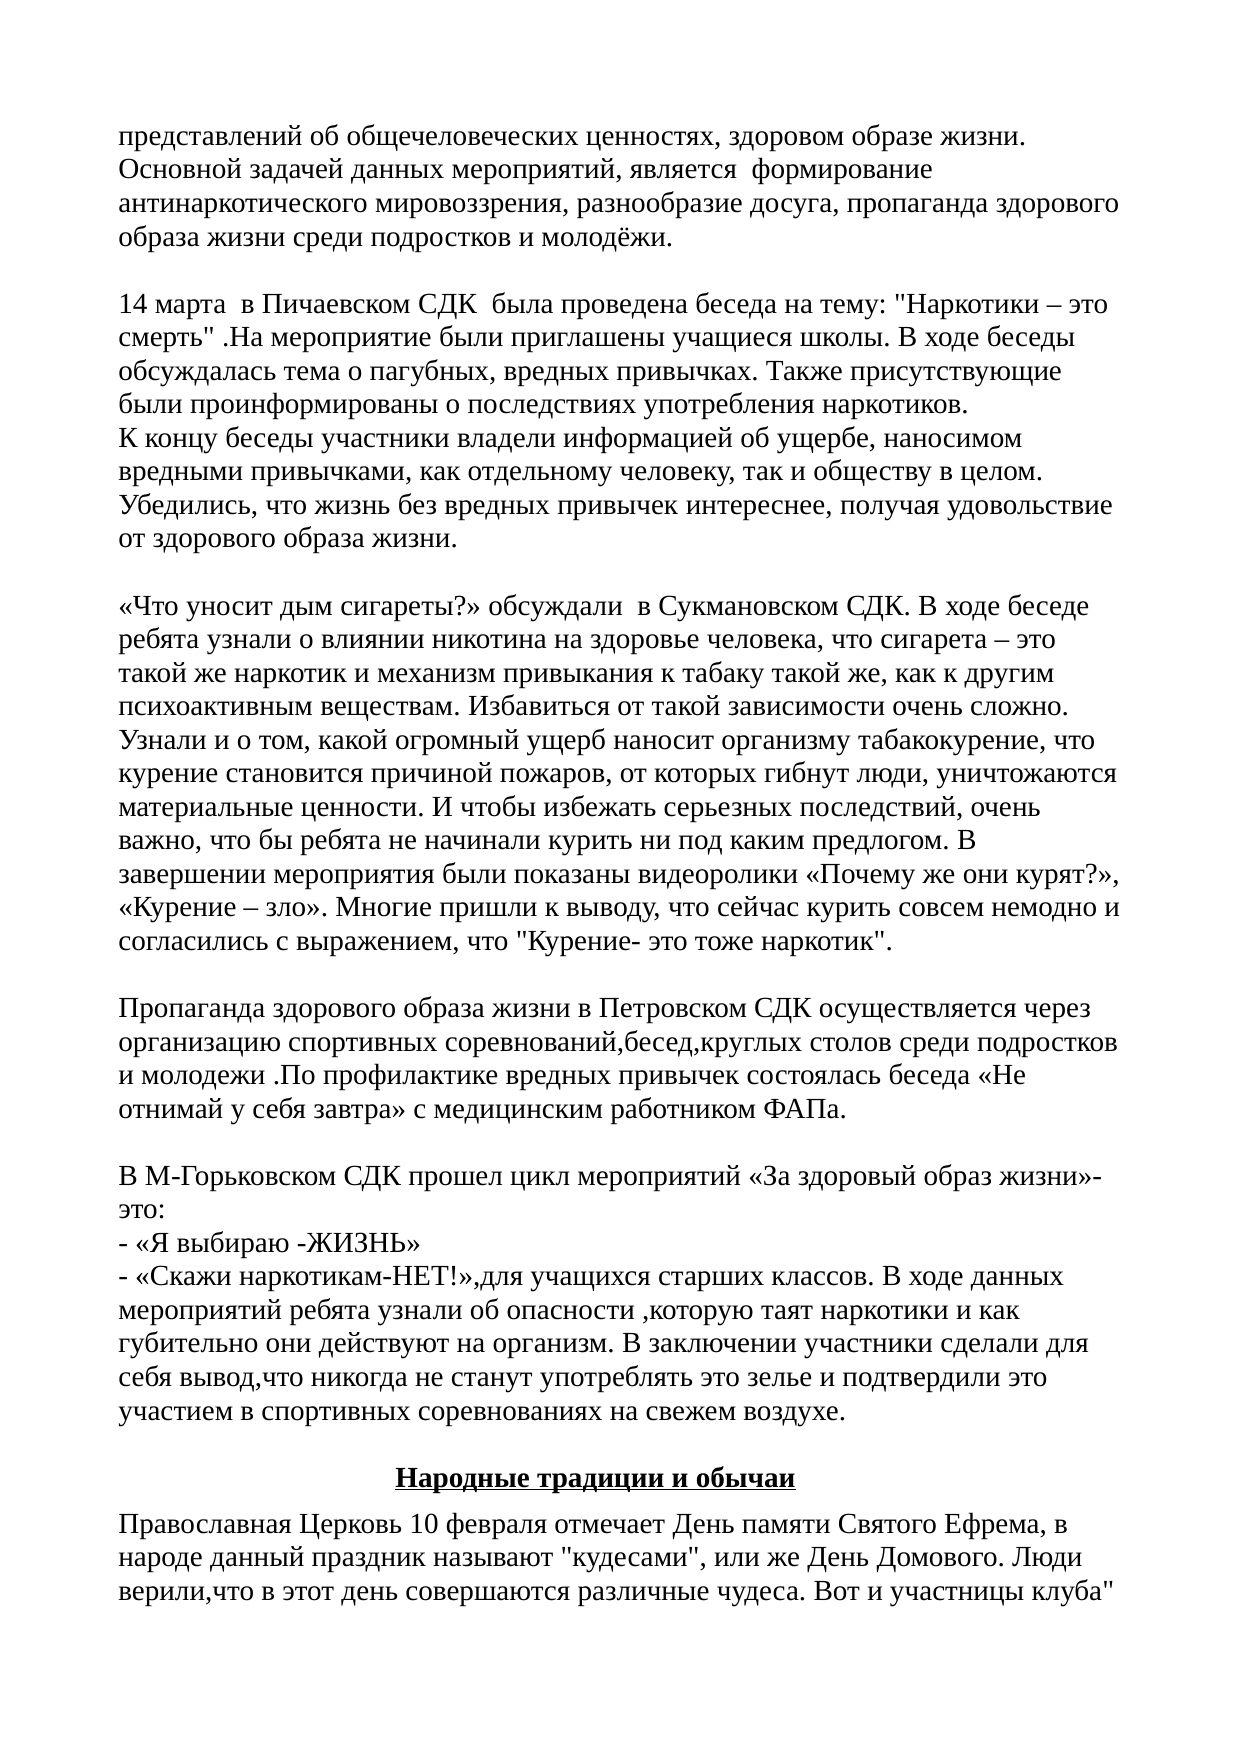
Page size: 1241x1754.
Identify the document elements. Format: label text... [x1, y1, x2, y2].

text Народные традиции и обычаи [118, 1460, 1122, 1493]
text К концу беседы участники владели информацией об ущербе, наносимом вредными привычками, как отдельному человеку, так и обществу в целом. Убедились, что жизнь без вредных привычек интереснее, получая удовольствие от здорового образа жизни. [118, 420, 1122, 554]
text Православная Церковь 10 февраля отмечает День памяти Святого Ефрема, в народе данный праздник называют "кудесами", или же День Домового. Люди верили,что в этот день совершаются различные чудеса. Вот и участницы клуба" [118, 1506, 1122, 1606]
text 14 марта в Пичаевском СДК была проведена беседа на тему: "Наркотики – это смерть" .На мероприятие были приглашены учащиеся школы. В ходе беседы обсуждалась тема о пагубных, вредных привычках. Также присутствующие были проинформированы о последствиях употребления наркотиков. [118, 286, 1122, 420]
text - «Скажи наркотикам-НЕТ!»,для учащихся старших классов. В ходе данных мероприятий ребята узнали об опасности ,которую таят наркотики и как губительно они действуют на организм. В заключении участники сделали для себя вывод,что никогда не станут употреблять это зелье и подтвердили это участием в спортивных соревнованиях на свежем воздухе. [118, 1258, 1122, 1426]
text представлений об общечеловеческих ценностях, здоровом образе жизни. Основной задачей данных мероприятий, является формирование антинаркотического мировоззрения, разнообразие досуга, пропаганда здорового образа жизни среди подростков и молодёжи. [118, 118, 1122, 252]
text В М-Горьковском СДК прошел цикл мероприятий «За здоровый образ жизни»-это: [118, 1158, 1122, 1225]
text - «Я выбираю -ЖИЗНЬ» [118, 1225, 1122, 1258]
text «Что уносит дым сигареты?» обсуждали в Сукмановском СДК. В ходе беседе ребята узнали о влиянии никотина на здоровье человека, что сигарета – это такой же наркотик и механизм привыкания к табаку такой же, как к другим психоактивным веществам. Избавиться от такой зависимости очень сложно. Узнали и о том, какой огромный ущерб наносит организму табакокурение, что курение становится причиной пожаров, от которых гибнут люди, уничтожаются материальные ценности. И чтобы избежать серьезных последствий, очень важно, что бы ребята не начинали курить ни под каким предлогом. В завершении мероприятия были показаны видеоролики «Почему же они курят?», «Курение – зло». Многие пришли к выводу, что сейчас курить совсем немодно и согласились с выражением, что "Курение- это тоже наркотик". [118, 588, 1122, 957]
text Пропаганда здорового образа жизни в Петровском СДК осуществляется через организацию спортивных соревнований,бесед,круглых столов среди подростков и молодежи .По профилактике вредных привычек состоялась беседа «Не отнимай у себя завтра» с медицинским работником ФАПа. [118, 990, 1122, 1124]
